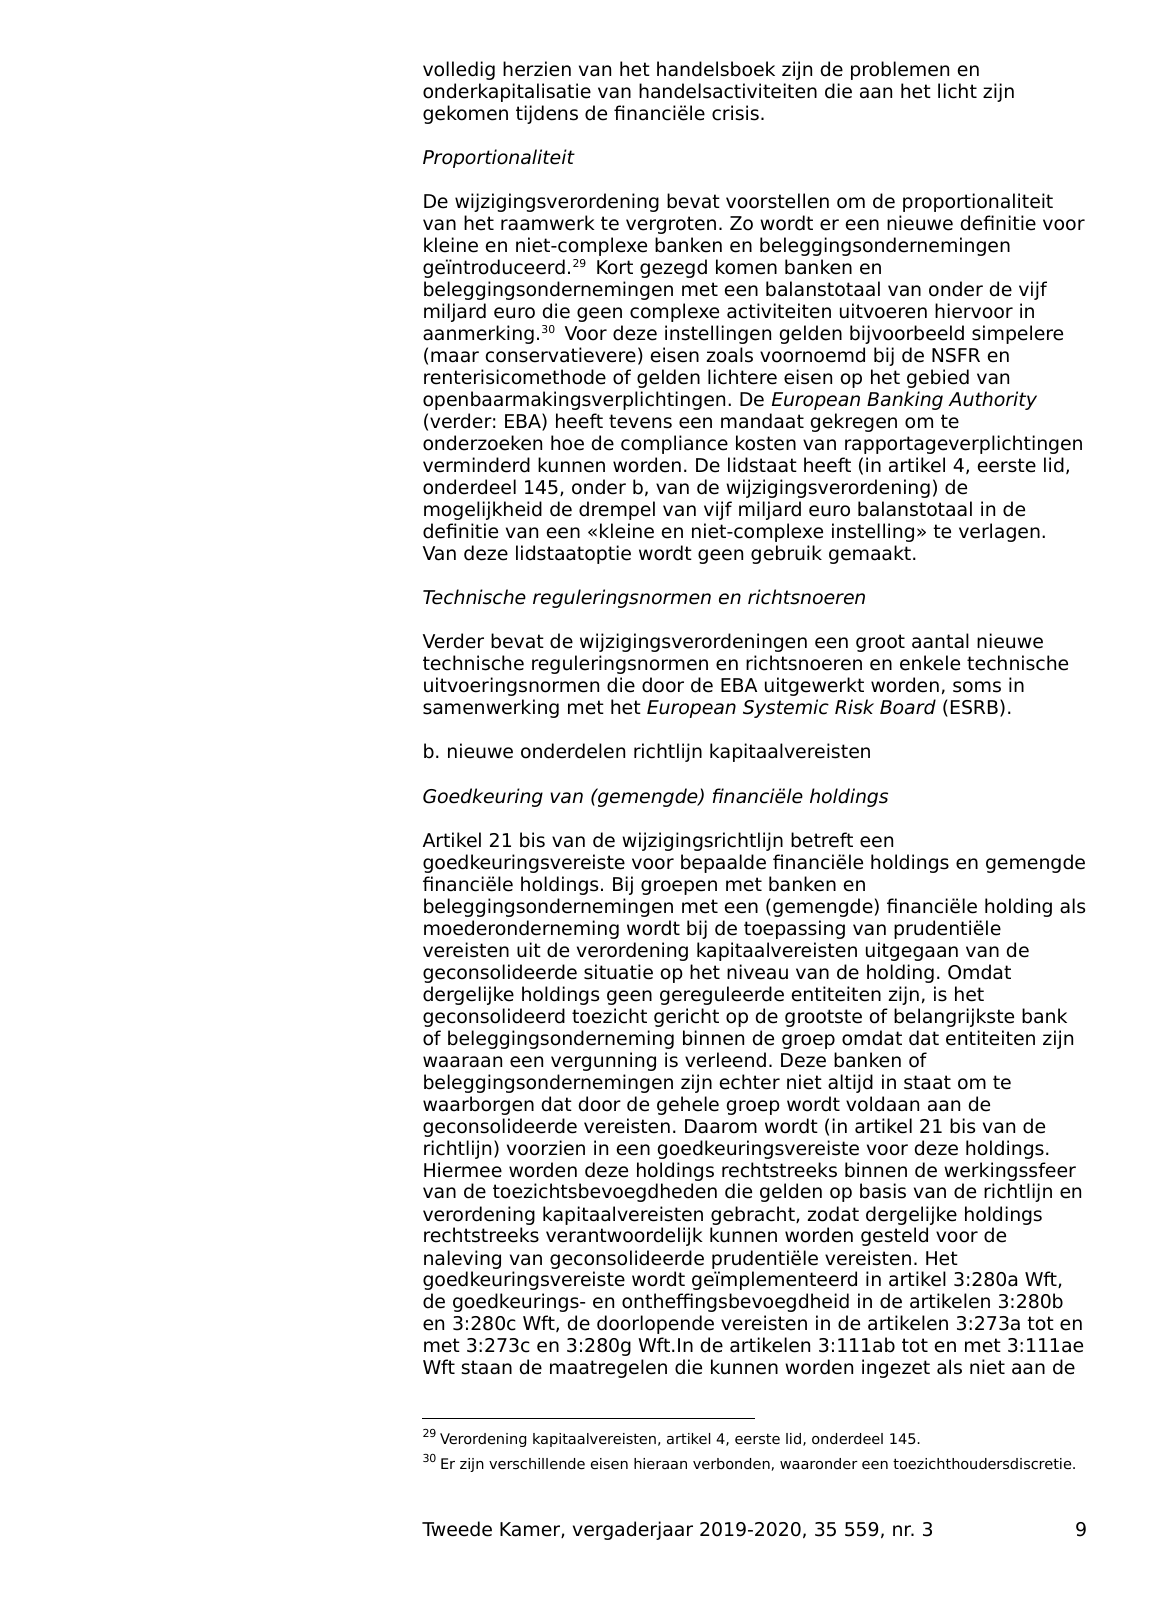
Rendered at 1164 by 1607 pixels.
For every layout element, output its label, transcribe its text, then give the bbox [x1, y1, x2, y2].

subtitle Technische reguleringsnormen en richtsnoeren [422, 587, 1087, 609]
subtitle Proportionaliteit [422, 147, 1087, 169]
text Er zijn verschillende eisen hieraan verbonden, waaronder een toezichthoudersdiscretie. [422, 1452, 1087, 1474]
text volledig herzien van het handelsboek zijn de problemen en onderkapitalisatie van handelsactiviteiten die aan het licht zijn gekomen tijdens de financiële crisis. [422, 59, 1087, 125]
subtitle Goedkeuring van (gemengde) financiële holdings [422, 786, 1087, 808]
subtitle b. nieuwe onderdelen richtlijn kapitaalvereisten [422, 741, 1087, 763]
text Verordening kapitaalvereisten, artikel 4, eerste lid, onderdeel 145. [422, 1427, 1087, 1449]
text De wijzigingsverordening bevat voorstellen om de proportionaliteit van het raamwerk te vergroten. Zo wordt er een nieuwe definitie voor kleine en niet-complexe banken en beleggingsondernemingen geïntroduceerd. Kort gezegd komen banken en beleggingsondernemingen met een balanstotaal van onder de vijf miljard euro die geen complexe activiteiten uitvoeren hiervoor in aanmerking. Voor deze instellingen gelden bijvoorbeeld simpelere (maar conservatievere) eisen zoals voornoemd bij de NSFR en renterisicomethode of gelden lichtere eisen op het gebied van openbaarmakingsverplichtingen. De European Banking Authority (verder: EBA) heeft tevens een mandaat gekregen om te onderzoeken hoe de compliance kosten van rapportageverplichtingen verminderd kunnen worden. De lidstaat heeft (in artikel 4, eerste lid, onderdeel 145, onder b, van de wijzigingsverordening) de mogelijkheid de drempel van vijf miljard euro balanstotaal in de definitie van een «kleine en niet-complexe instelling» te verlagen. Van deze lidstaatoptie wordt geen gebruik gemaakt. [422, 191, 1087, 565]
text Artikel 21 bis van de wijzigingsrichtlijn betreft een goedkeuringsvereiste voor bepaalde financiële holdings en gemengde financiële holdings. Bij groepen met banken en beleggingsondernemingen met een (gemengde) financiële holding als moederonderneming wordt bij de toepassing van prudentiële vereisten uit de verordening kapitaalvereisten uitgegaan van de geconsolideerde situatie op het niveau van de holding. Omdat dergelijke holdings geen gereguleerde entiteiten zijn, is het geconsolideerd toezicht gericht op de grootste of belangrijkste bank of beleggingsonderneming binnen de groep omdat dat entiteiten zijn waaraan een vergunning is verleend. Deze banken of beleggingsondernemingen zijn echter niet altijd in staat om te waarborgen dat door de gehele groep wordt voldaan aan de geconsolideerde vereisten. Daarom wordt (in artikel 21 bis van de richtlijn) voorzien in een goedkeuringsvereiste voor deze holdings. Hiermee worden deze holdings rechtstreeks binnen de werkingssfeer van de toezichtsbevoegdheden die gelden op basis van de richtlijn en verordening kapitaalvereisten gebracht, zodat dergelijke holdings rechtstreeks verantwoordelijk kunnen worden gesteld voor de naleving van geconsolideerde prudentiële vereisten. Het goedkeuringsvereiste wordt geïmplementeerd in artikel 3:280a Wft, de goedkeurings- en ontheffingsbevoegdheid in de artikelen 3:280b en 3:280c Wft, de doorlopende vereisten in de artikelen 3:273a tot en met 3:273c en 3:280g Wft.In de artikelen 3:111ab tot en met 3:111ae Wft staan de maatregelen die kunnen worden ingezet als niet aan de [422, 830, 1087, 1379]
text Verder bevat de wijzigingsverordeningen een groot aantal nieuwe technische reguleringsnormen en richtsnoeren en enkele technische uitvoeringsnormen die door de EBA uitgewerkt worden, soms in samenwerking met het European Systemic Risk Board (ESRB). [422, 631, 1087, 719]
